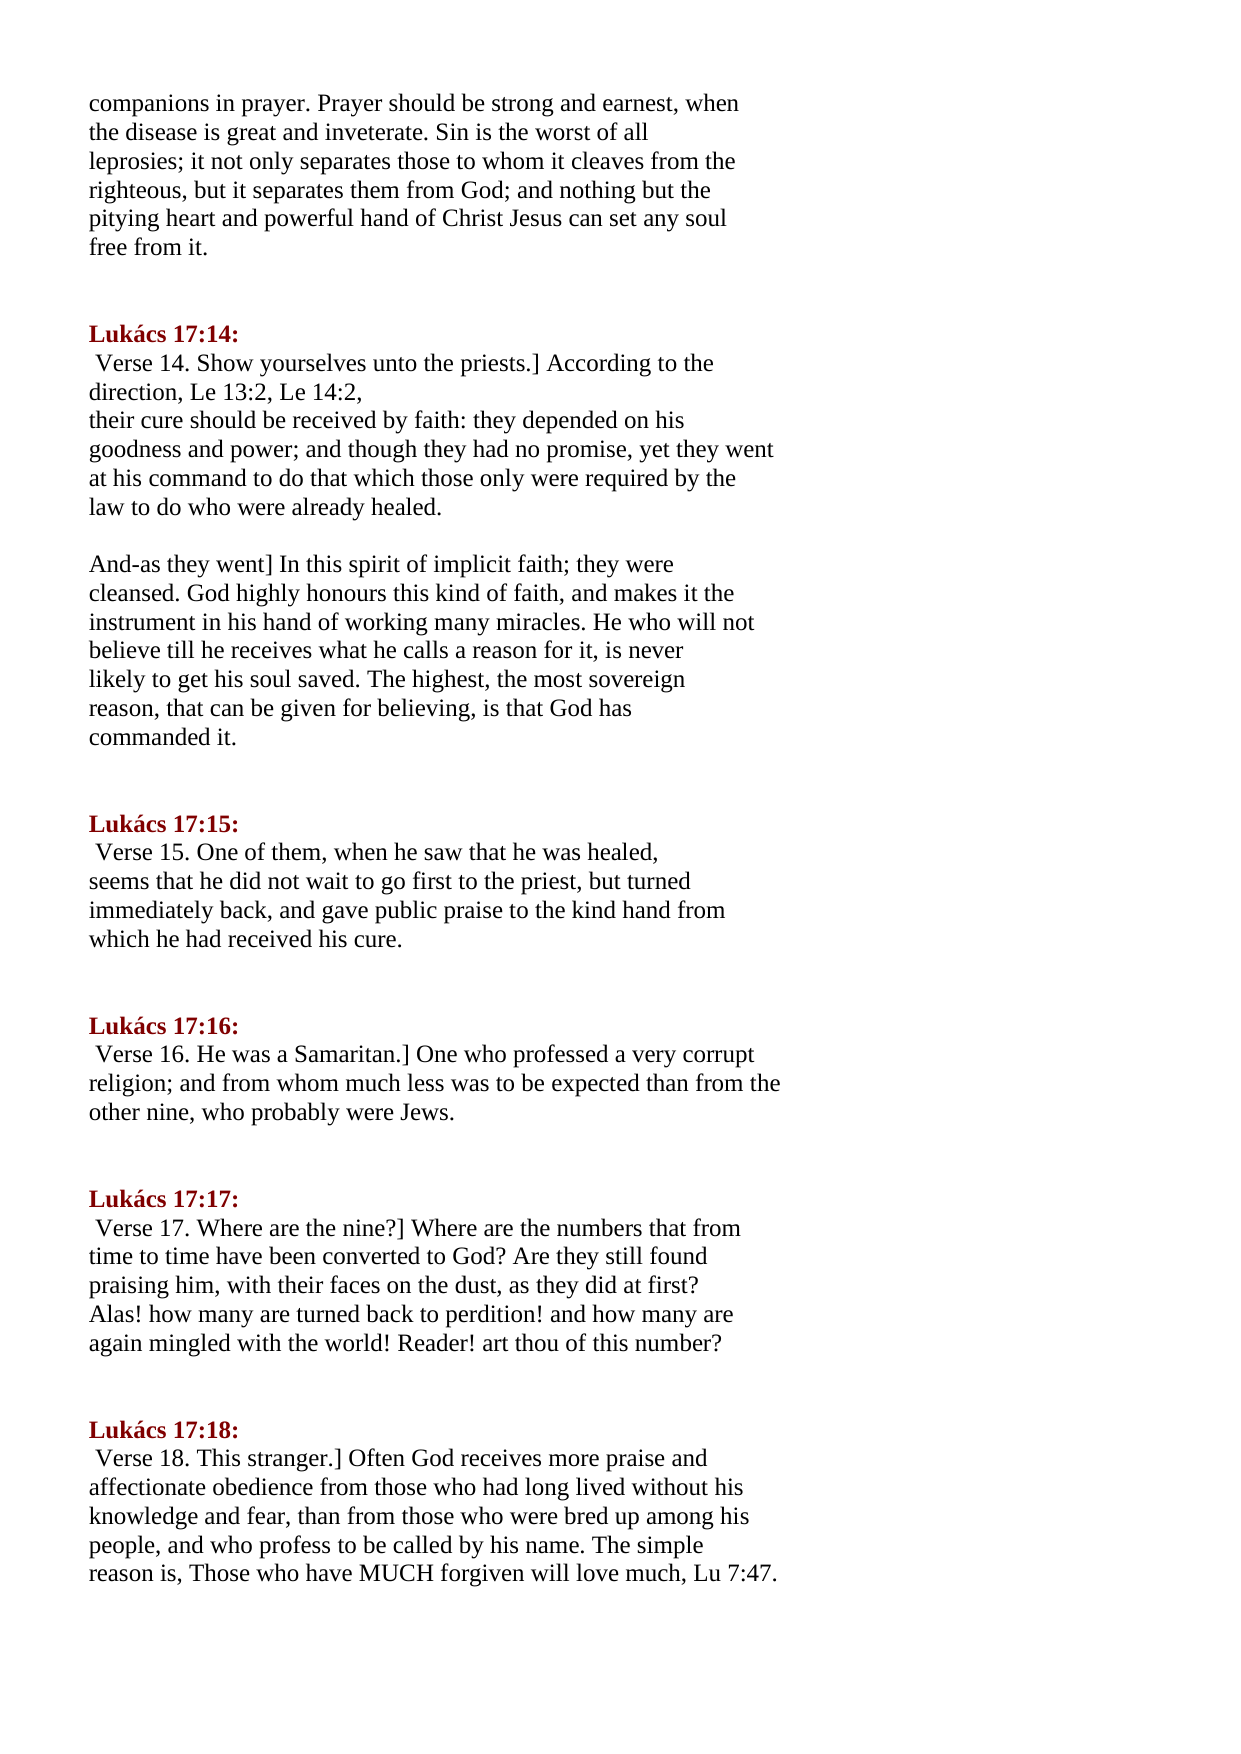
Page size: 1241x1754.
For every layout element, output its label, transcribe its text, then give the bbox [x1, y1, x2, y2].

text Lukács 17:16: [88, 1011, 1152, 1039]
text Verse 16. He was a Samaritan.] One who professed a very corrupt religion; and from whom much less was to be expected than from the other nine, who probably were Jews. [88, 1039, 1152, 1154]
text Verse 17. Where are the nine?] Where are the numbers that from time to time have been converted to God? Are they still found praising him, with their faces on the dust, as they did at first? Alas! how many are turned back to perdition! and how many are again mingled with the world! Reader! art thou of this number? [88, 1213, 1152, 1385]
text Lukács 17:15: [88, 809, 1152, 837]
text companions in prayer. Prayer should be strong and earnest, when the disease is great and inveterate. Sin is the worst of all leprosies; it not only separates those to whom it cleaves from the righteous, but it separates them from God; and nothing but the pitying heart and powerful hand of Christ Jesus can set any soul free from it. [88, 88, 1152, 290]
text Lukács 17:18: [88, 1415, 1152, 1443]
text Verse 18. This stranger.] Often God receives more praise and affectionate obedience from those who had long lived without his knowledge and fear, than from those who were bred up among his people, and who profess to be called by his name. The simple reason is, Those who have MUCH forgiven will love much, Lu 7:47. [88, 1443, 1152, 1616]
text Verse 15. One of them, when he saw that he was healed, seems that he did not wait to go first to the priest, but turned immediately back, and gave public praise to the kind hand from which he had received his cure. [88, 837, 1152, 981]
text Lukács 17:14: [88, 319, 1152, 348]
text Lukács 17:17: [88, 1184, 1152, 1213]
text Verse 14. Show yourselves unto the priests.] According to the direction, Le 13:2, Le 14:2, their cure should be received by faith: they depended on his goodness and power; and though they had no promise, yet they went at his command to do that which those only were required by the law to do who were already healed. And-as they went] In this spirit of implicit faith; they were cleansed. God highly honours this kind of faith, and makes it the instrument in his hand of working many miracles. He who will not believe till he receives what he calls a reason for it, is never likely to get his soul saved. The highest, the most sovereign reason, that can be given for believing, is that God has commanded it. [88, 348, 1152, 779]
